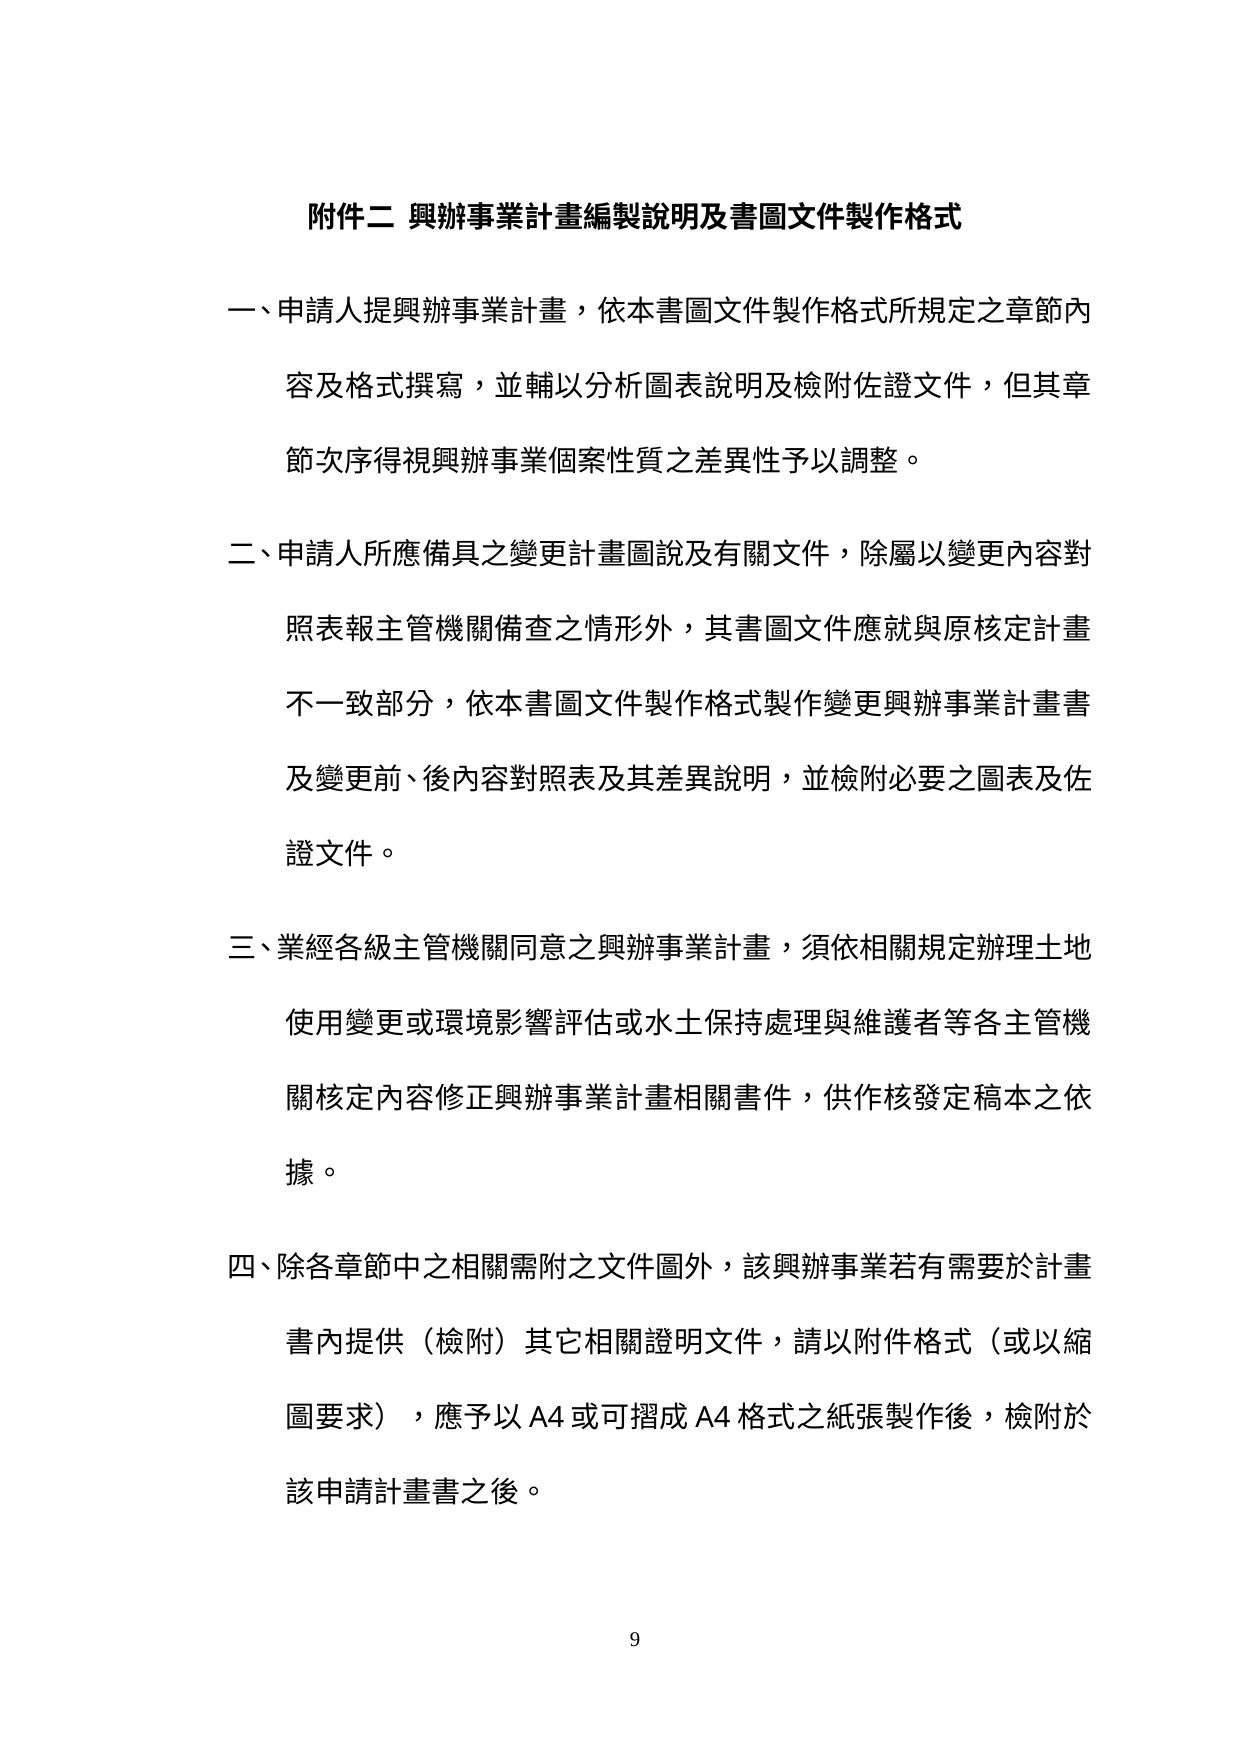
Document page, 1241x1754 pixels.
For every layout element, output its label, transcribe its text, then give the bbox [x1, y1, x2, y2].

text 一、申請人提興辦事業計畫，依本書圖文件製作格式所規定之章節內容及格式撰寫，並輔以分析圖表說明及檢附佐證文件，但其章節次序得視興辦事業個案性質之差異性予以調整。 [227, 271, 1092, 496]
text 四、除各章節中之相關需附之文件圖外，該興辦事業若有需要於計畫書內提供（檢附）其它相關證明文件，請以附件格式（或以縮圖要求），應予以A4或可摺成A4格式之紙張製作後，檢附於該申請計畫書之後。 [227, 1227, 1092, 1527]
text 二、申請人所應備具之變更計畫圖說及有關文件，除屬以變更內容對照表報主管機關備查之情形外，其書圖文件應就與原核定計畫不一致部分，依本書圖文件製作格式製作變更興辦事業計畫書及變更前、後內容對照表及其差異說明，並檢附必要之圖表及佐證文件。 [227, 514, 1092, 889]
text 附件二 興辦事業計畫編製說明及書圖文件製作格式 [177, 177, 1092, 252]
text 三、業經各級主管機關同意之興辦事業計畫，須依相關規定辦理土地使用變更或環境影響評估或水土保持處理與維護者等各主管機關核定內容修正興辦事業計畫相關書件，供作核發定稿本之依據。 [227, 908, 1092, 1208]
